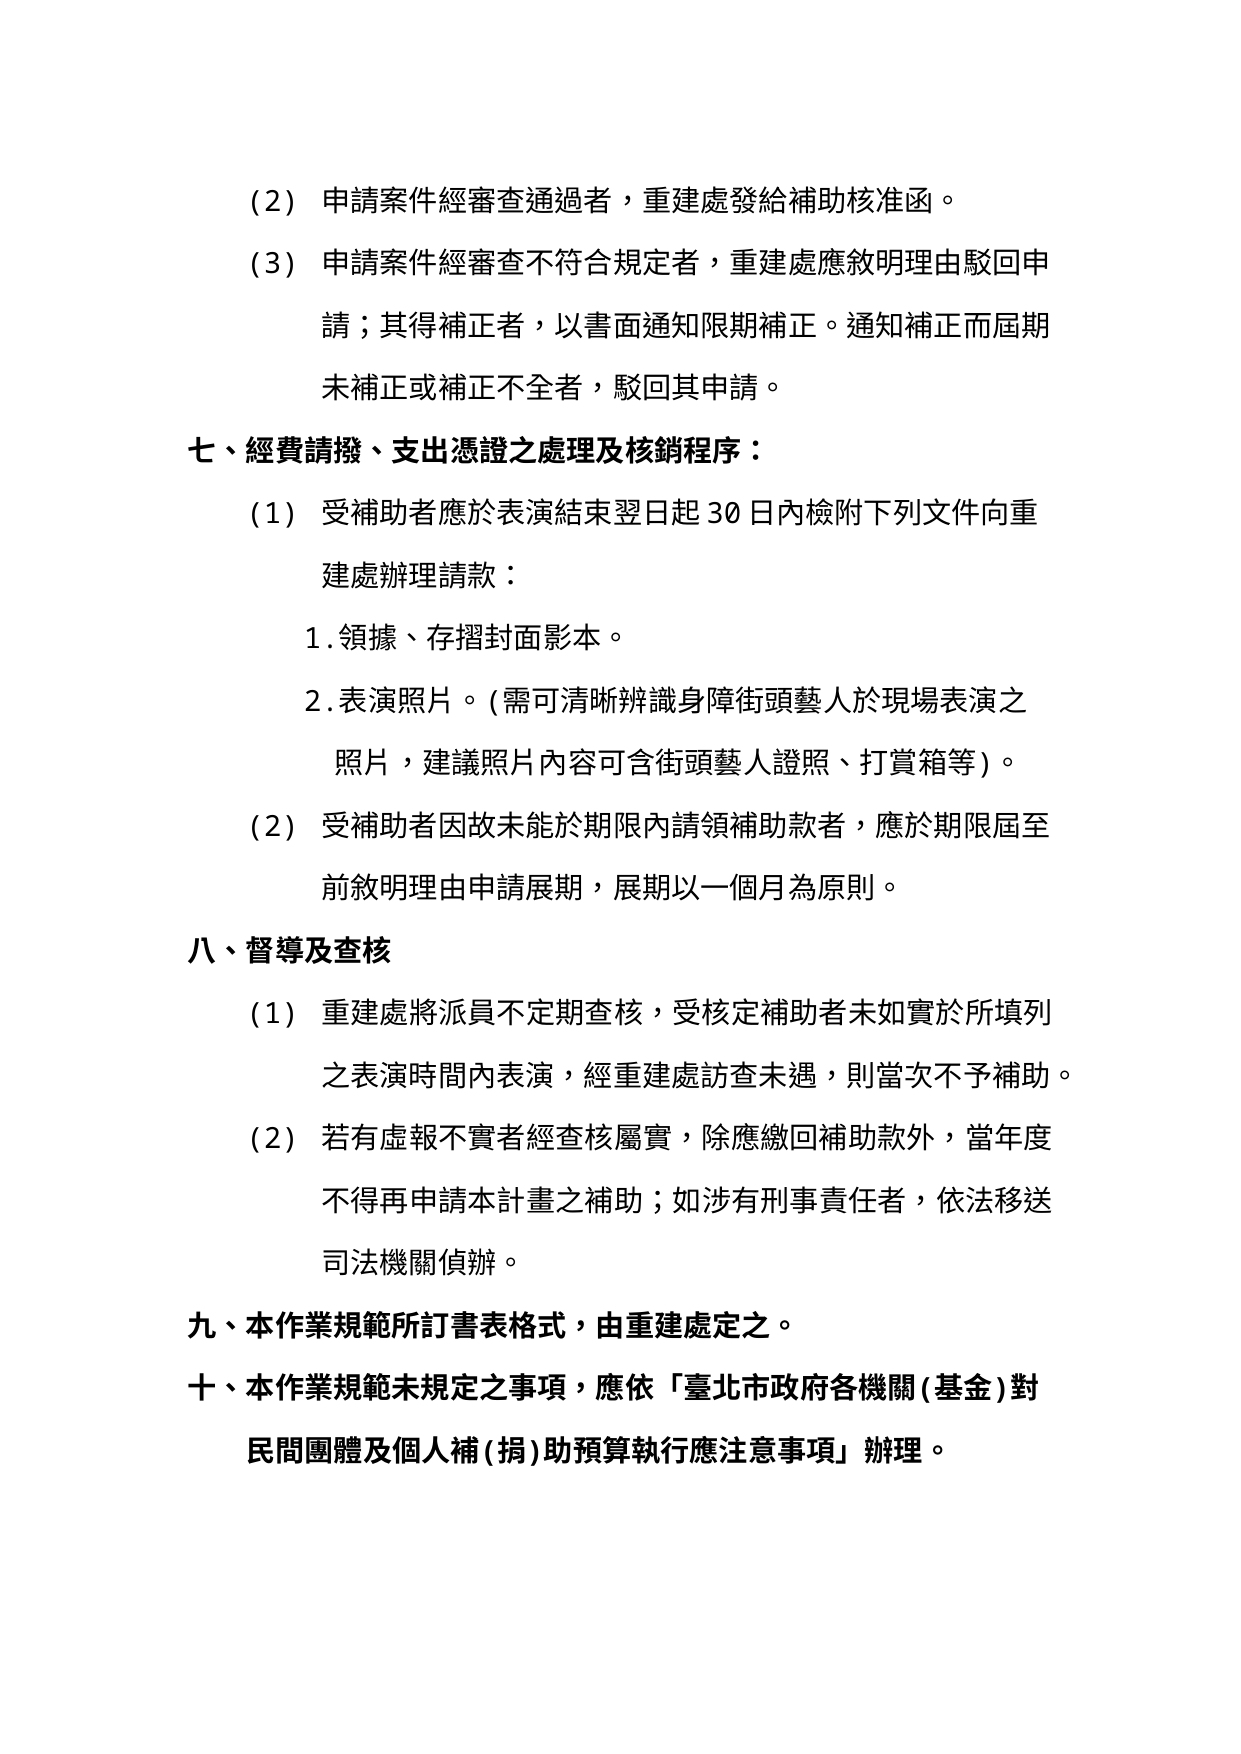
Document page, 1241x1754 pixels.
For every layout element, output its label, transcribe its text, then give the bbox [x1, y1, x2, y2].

list 若有虛報不實者經查核屬實，除應繳回補助款外，當年度不得再申請本計畫之補助；如涉有刑事責任者，依法移送司法機關偵辦。 [246, 1094, 1053, 1282]
list 受補助者因故未能於期限內請領補助款者，應於期限屆至前敘明理由申請展期，展期以一個月為原則。 [246, 782, 1053, 907]
list 申請案件經審查通過者，重建處發給補助核准函。 [246, 157, 1053, 219]
text 1.領據、存摺封面影本。 [304, 594, 1053, 657]
text 十、本作業規範未規定之事項，應依「臺北市政府各機關(基金)對民間團體及個人補(捐)助預算執行應注意事項」辦理。 [187, 1344, 1053, 1469]
text 九、本作業規範所訂書表格式，由重建處定之。 [187, 1282, 1053, 1344]
list 重建處將派員不定期查核，受核定補助者未如實於所填列之表演時間內表演，經重建處訪查未遇，則當次不予補助。 [246, 969, 1053, 1094]
list 受補助者應於表演結束翌日起30日內檢附下列文件向重建處辦理請款： [246, 469, 1053, 594]
list 申請案件經審查不符合規定者，重建處應敘明理由駁回申請；其得補正者，以書面通知限期補正。通知補正而屆期未補正或補正不全者，駁回其申請。 [246, 219, 1053, 407]
text 八、督導及查核 [187, 907, 1053, 969]
text 七、經費請撥、支出憑證之處理及核銷程序： [187, 407, 1053, 469]
text 2.表演照片。(需可清晰辨識身障街頭藝人於現場表演之照片，建議照片內容可含街頭藝人證照、打賞箱等)。 [304, 657, 1053, 782]
